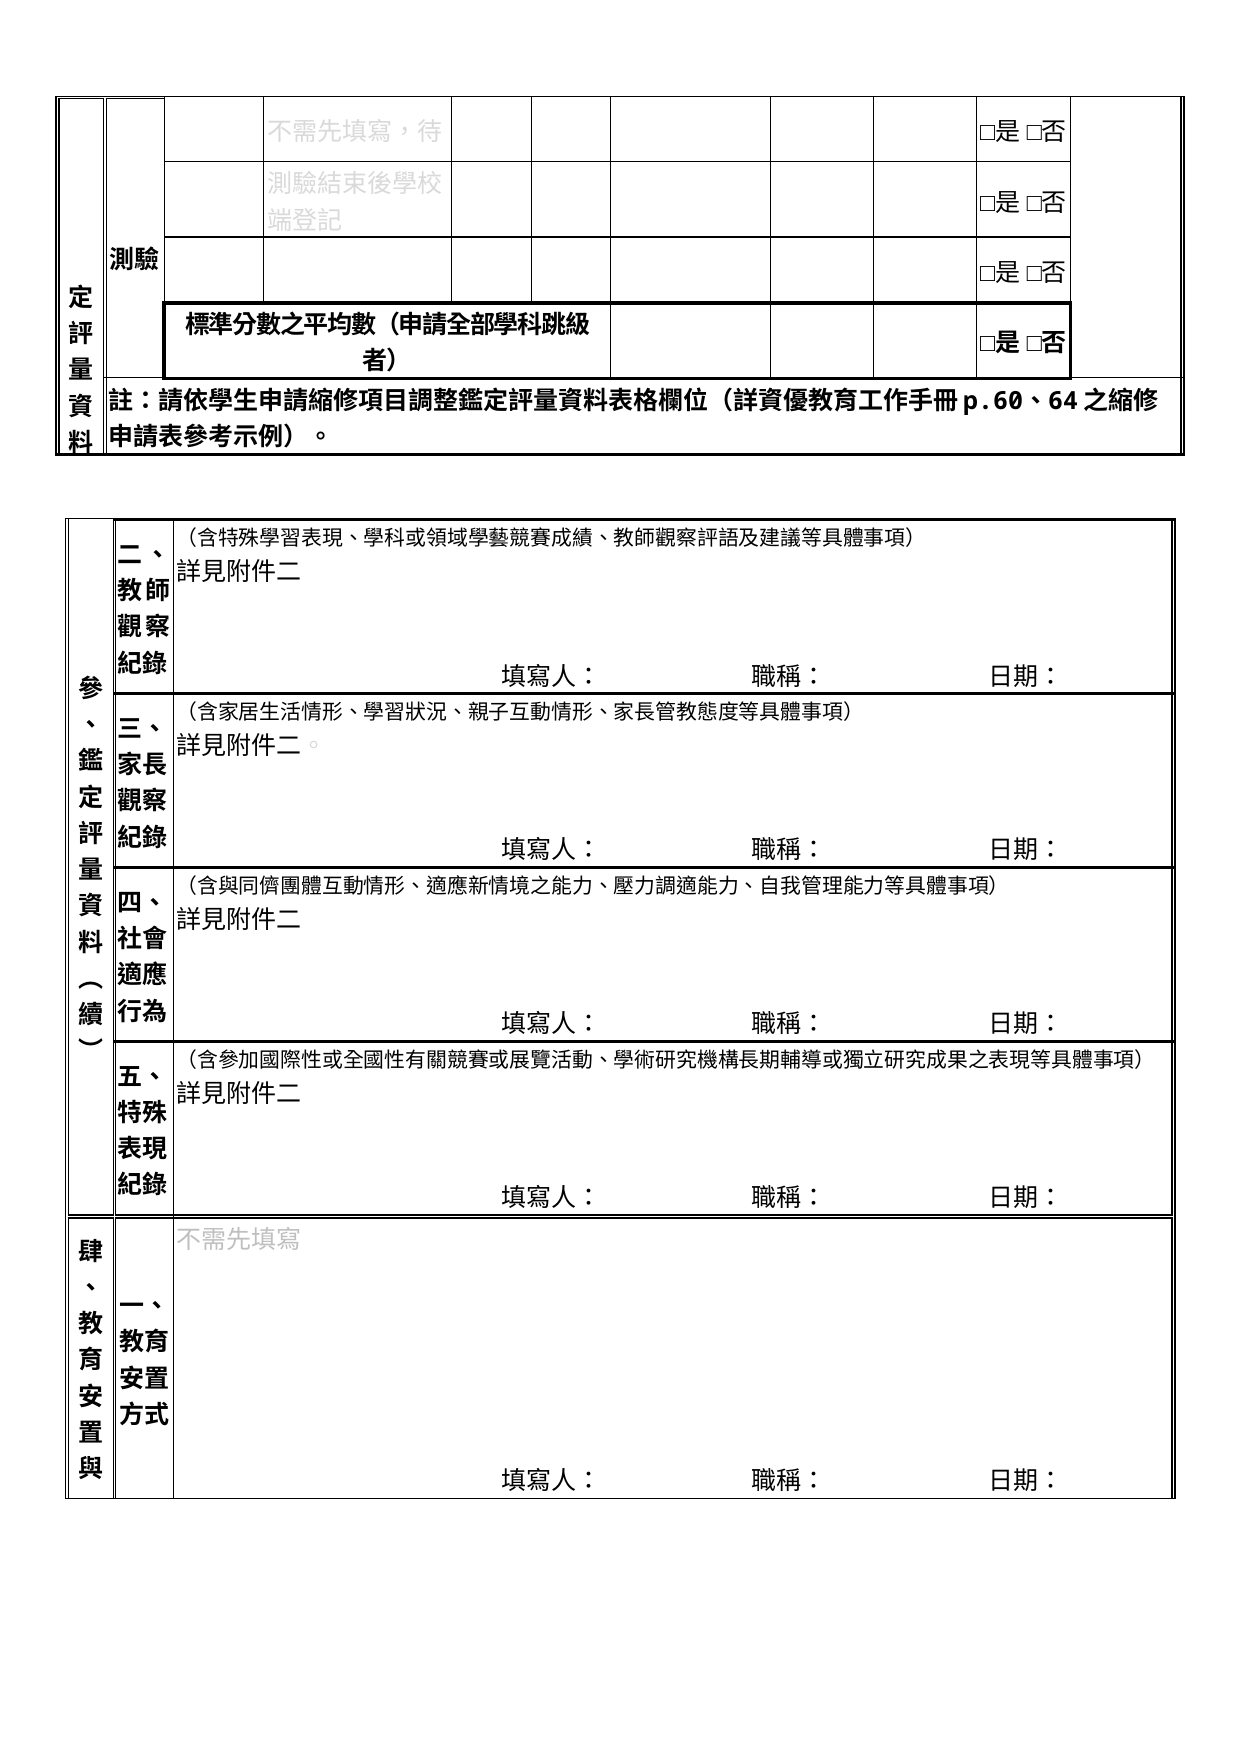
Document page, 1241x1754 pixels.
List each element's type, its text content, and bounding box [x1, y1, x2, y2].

table_cell 四、 社會 適應 行為 [116, 869, 173, 1040]
table_cell （含家居生活情形、學習狀況、親子互動情形、家長管教態度等具體事項） 詳見附件二。 填寫人： 職稱： 日期： [174, 695, 1171, 866]
table_cell □是 [977, 162, 1023, 236]
table_cell [771, 97, 873, 161]
table_cell [611, 162, 770, 236]
table_cell [452, 162, 531, 236]
table_cell □否 [1023, 97, 1070, 161]
table_cell [771, 305, 873, 377]
table_cell 三、 家長 觀察 紀錄 [116, 695, 173, 866]
table_cell [165, 97, 263, 161]
table_cell 不需先填寫 填寫人： 職稱： 日期： [174, 1219, 1171, 1497]
table_cell 肆、 教育安置與 [69, 1219, 113, 1497]
table_cell □是 [977, 238, 1023, 301]
table_header 二、教師觀察紀錄 [116, 521, 173, 692]
table_cell [165, 238, 263, 301]
table_cell □否 [1023, 305, 1069, 377]
table_cell [874, 97, 976, 161]
table_cell [874, 162, 976, 236]
table_cell [452, 97, 531, 161]
table_cell 定評量資料 [60, 99, 103, 453]
table_header （含特殊學習表現、學科或領域學藝競賽成績、教師觀察評語及建議等具體事項） 詳見附件二 填寫人： 職稱： 日期： [174, 521, 1171, 692]
table_cell 五、 特殊 表現 紀錄 [116, 1043, 173, 1214]
table_cell [611, 305, 770, 377]
table_cell □是 [977, 97, 1023, 161]
table_cell [532, 97, 610, 161]
table_cell [532, 162, 610, 236]
table_cell 註：請依學生申請縮修項目調整鑑定評量資料表格欄位（詳資優教育工作手冊p.60、64之縮修申請表參考示例）。 [107, 378, 1180, 453]
table_cell [532, 238, 610, 301]
table_cell [264, 238, 451, 301]
table_cell [611, 238, 770, 301]
table_cell [1071, 97, 1180, 377]
table_cell [874, 305, 976, 377]
table_cell □否 [1023, 238, 1070, 301]
table_cell [452, 238, 531, 301]
table_cell （含參加國際性或全國性有關競賽或展覽活動、學術研究機構長期輔導或獨立研究成果之表現等具體事項） 詳見附件二 填寫人： 職稱： 日期： [174, 1043, 1171, 1214]
table_cell [611, 97, 770, 161]
table_cell □是 [977, 305, 1023, 377]
table_cell [771, 162, 873, 236]
table_header 參 、 鑑定評量資料 ︵續︶ [69, 519, 113, 1214]
table_cell 不需先填寫，待 [264, 97, 451, 161]
table_cell 一、 教育 安置 方式 [116, 1219, 173, 1497]
table_cell 測驗結束後學校端登記 [264, 162, 451, 236]
table_cell 測驗 [107, 99, 164, 377]
table_cell [874, 238, 976, 301]
table_cell [165, 162, 263, 236]
table_cell （含與同儕團體互動情形、適應新情境之能力、壓力調適能力、自我管理能力等具體事項） 詳見附件二 填寫人： 職稱： 日期： [174, 869, 1171, 1040]
table_cell [771, 238, 873, 301]
table_cell 標準分數之平均數（申請全部學科跳級者） [166, 305, 610, 377]
table_cell □否 [1023, 162, 1070, 236]
